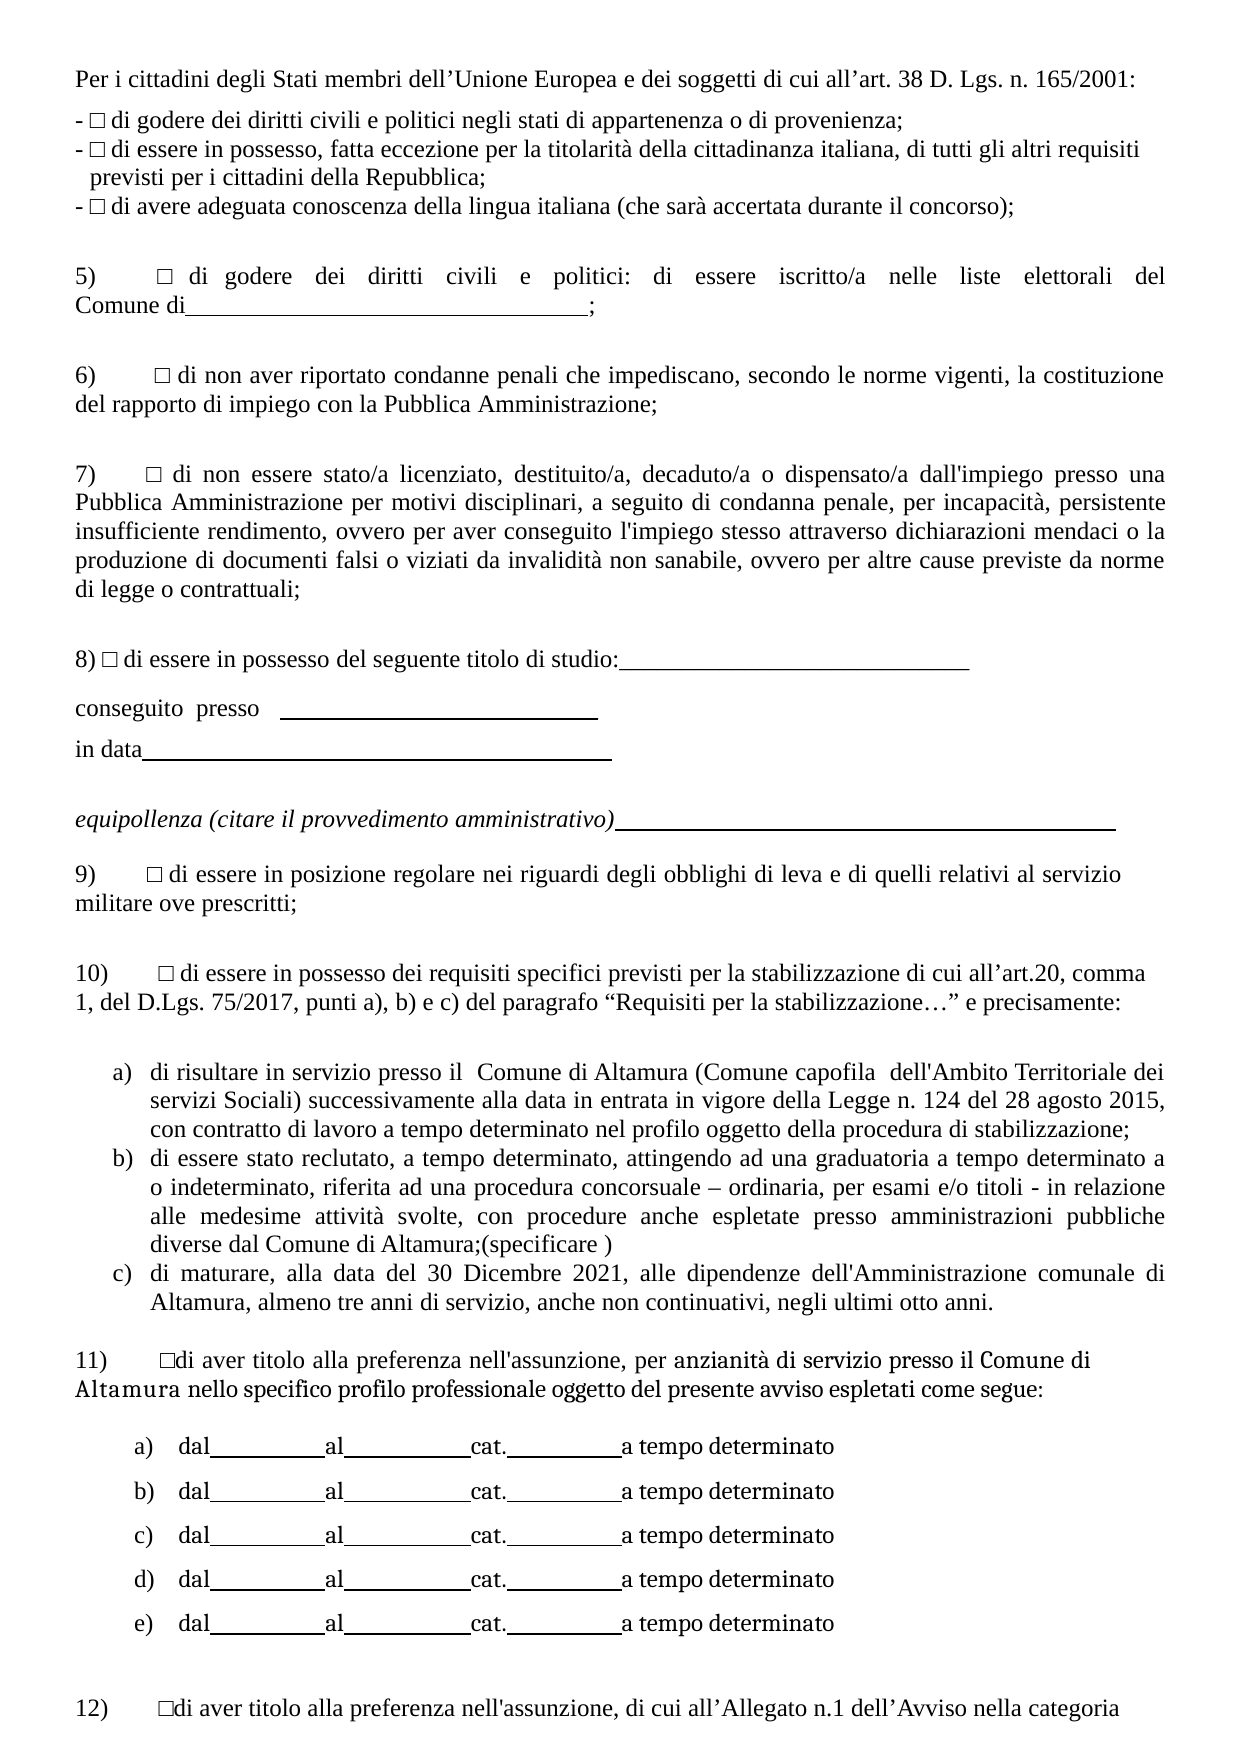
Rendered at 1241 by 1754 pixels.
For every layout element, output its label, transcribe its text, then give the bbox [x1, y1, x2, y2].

list □ di godere dei diritti civili e politici: di essere iscritto/a nelle liste elettorali del Comune di ; [75, 261, 1166, 319]
list □ di godere dei diritti civili e politici negli stati di appartenenza o di provenienza; [75, 105, 1211, 134]
list □di aver titolo alla preferenza nell'assunzione, di cui all’Allegato n.1 dell’Avviso nella categoria [75, 1693, 1166, 1722]
list di risultare in servizio presso il Comune di Altamura (Comune capofila dell'Ambito Territoriale dei servizi Sociali) successivamente alla data in entrata in vigore della Legge n. 124 del 28 agosto 2015, con contratto di lavoro a tempo determinato nel profilo oggetto della procedura di stabilizzazione; [112, 1057, 1166, 1143]
list □di aver titolo alla preferenza nell'assunzione, per anzianità di servizio presso il Comune di Altamura nello specifico profilo professionale oggetto del presente avviso espletati come segue: [75, 1345, 1166, 1403]
list dal al cat. a tempo determinato [134, 1520, 1211, 1549]
list □ di essere in posizione regolare nei riguardi degli obblighi di leva e di quelli relativi al servizio militare ove prescritti; [75, 859, 1166, 917]
list dal al cat. a tempo determinato [134, 1608, 1211, 1638]
text Per i cittadini degli Stati membri dell’Unione Europea e dei soggetti di cui all’art. 38 D. Lgs. n. 165/2001: [75, 67, 1211, 92]
text in data [75, 734, 1211, 763]
list □ di non aver riportato condanne penali che impediscano, secondo le norme vigenti, la costituzione del rapporto di impiego con la Pubblica Amministrazione; [75, 360, 1166, 417]
text equipollenza (citare il provvedimento amministrativo) [75, 804, 1211, 833]
list di essere stato reclutato, a tempo determinato, attingendo ad una graduatoria a tempo determinato a o indeterminato, riferita ad una procedura concorsuale – ordinaria, per esami e/o titoli - in relazione alle medesime attività svolte, con procedure anche espletate presso amministrazioni pubbliche diverse dal Comune di Altamura;(specificare ) [112, 1143, 1166, 1258]
text conseguito presso ________________ [75, 696, 1211, 722]
list □ di essere in possesso, fatta eccezione per la titolarità della cittadinanza italiana, di tutti gli altri requisiti previsti per i cittadini della Repubblica; [75, 134, 1211, 191]
list □ di essere in possesso dei requisiti specifici previsti per la stabilizzazione di cui all’art.20, comma 1, del D.Lgs. 75/2017, punti a), b) e c) del paragrafo “Requisiti per la stabilizzazione…” e precisamente: [75, 958, 1166, 1016]
list □ di essere in possesso del seguente titolo di studio:____________________________ [75, 644, 1211, 672]
list □ di non essere stato/a licenziato, destituito/a, decaduto/a o dispensato/a dall'impiego presso una Pubblica Amministrazione per motivi disciplinari, a seguito di condanna penale, per incapacità, persistente insufficiente rendimento, ovvero per aver conseguito l'impiego stesso attraverso dichiarazioni mendaci o la produzione di documenti falsi o viziati da invalidità non sanabile, ovvero per altre cause previste da norme di legge o contrattuali; [75, 459, 1166, 602]
list dal al cat. a tempo determinato [134, 1431, 1211, 1461]
list □ di avere adeguata conoscenza della lingua italiana (che sarà accertata durante il concorso); [75, 191, 1211, 220]
list dal al cat. a tempo determinato [134, 1564, 1211, 1594]
list di maturare, alla data del 30 Dicembre 2021, alle dipendenze dell'Amministrazione comunale di Altamura, almeno tre anni di servizio, anche non continuativi, negli ultimi otto anni. [112, 1258, 1166, 1316]
list dal al cat. a tempo determinato [134, 1476, 1211, 1505]
